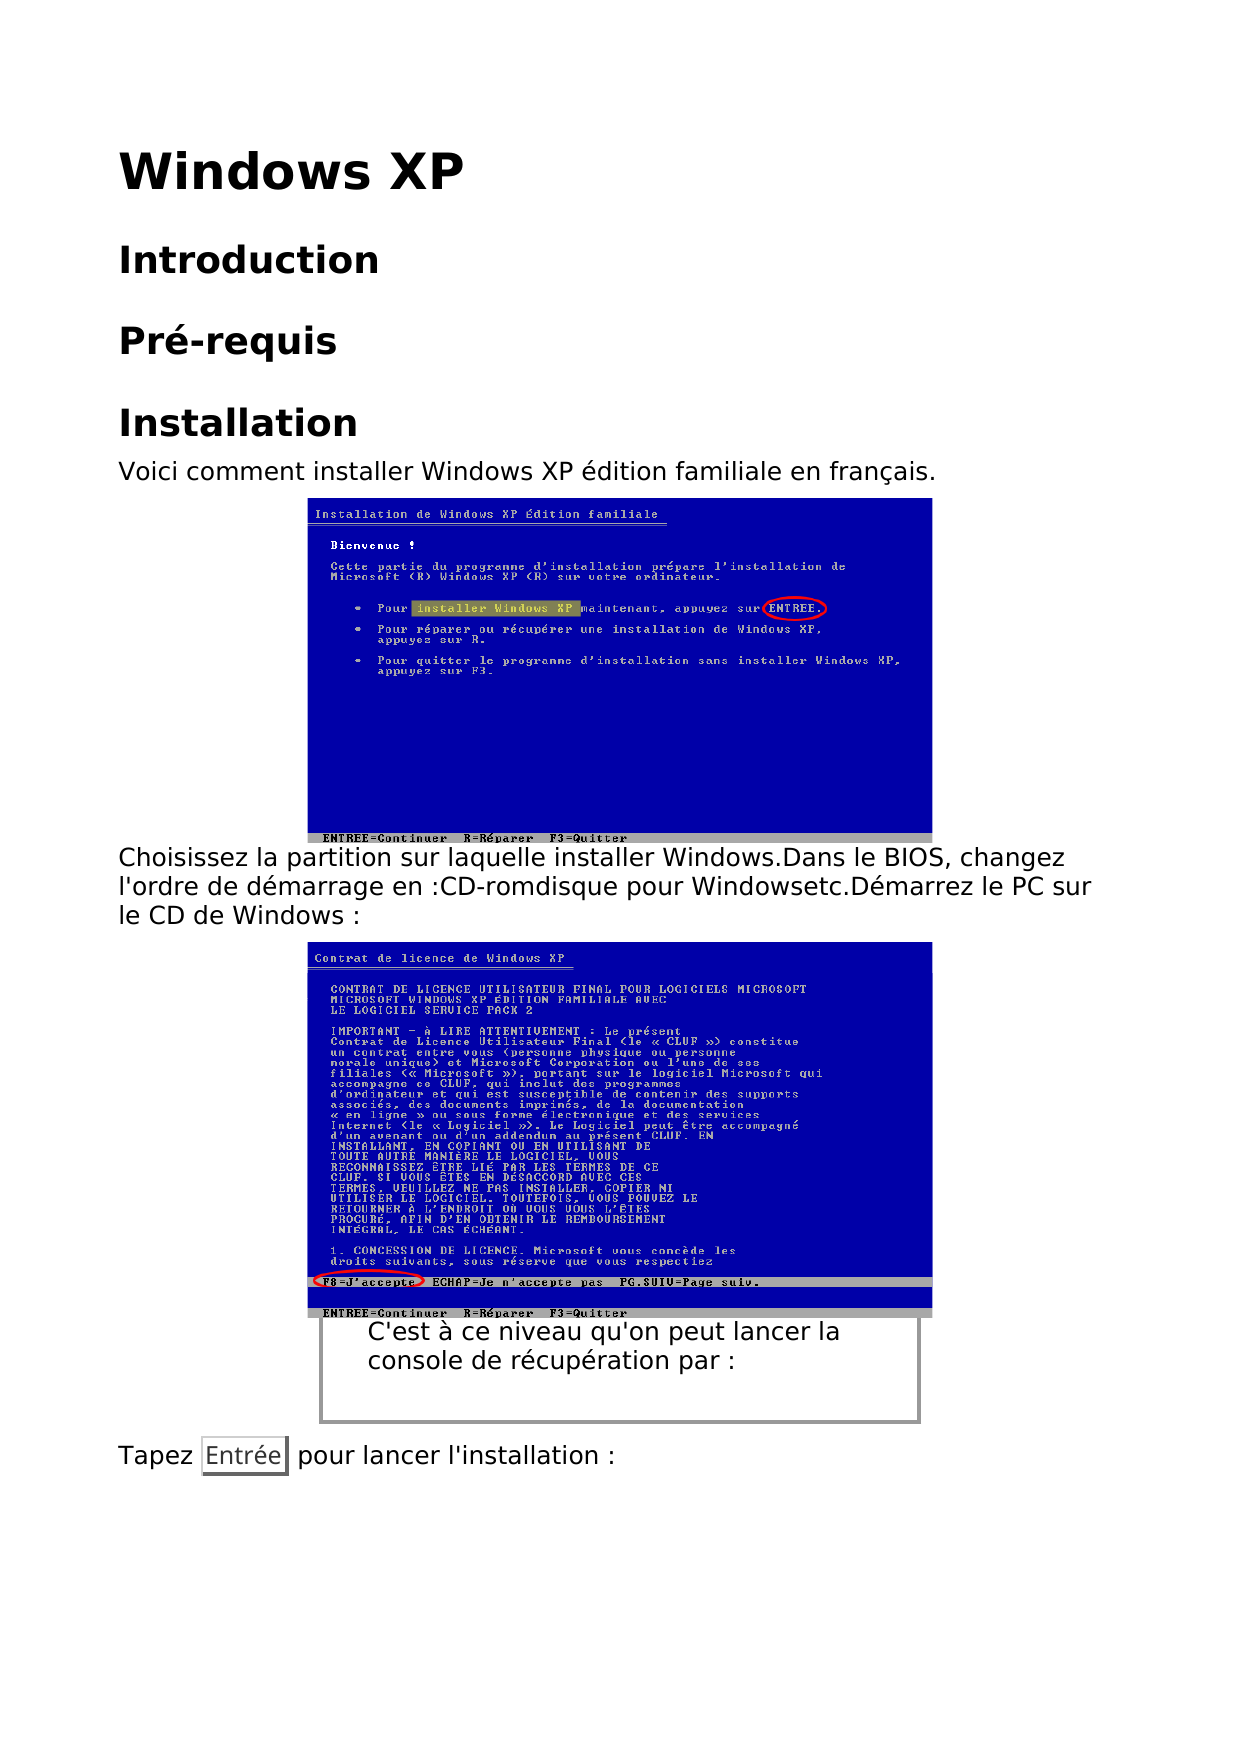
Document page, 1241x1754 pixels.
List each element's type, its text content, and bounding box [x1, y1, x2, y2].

picture [307, 942, 933, 1318]
picture [307, 498, 933, 843]
text Voici comment installer Windows XP édition familiale en français. [118, 457, 1122, 486]
subtitle Windows XP [118, 143, 1122, 201]
subtitle Installation [118, 401, 1122, 445]
text Tapez Entrée pour lancer l'installation : [118, 943, 1122, 1476]
subtitle Pré-requis [118, 320, 1122, 364]
text Choisissez la partition sur laquelle installer Windows.Dans le BIOS, changez l'ordre de démarrage en :CD-romdisque pour Windowsetc.Démarrez le PC sur le CD de Windows : [118, 499, 1122, 930]
subtitle Introduction [118, 239, 1122, 282]
table_header C'est à ce niveau qu'on peut lancer la console de récupération par : [332, 1318, 908, 1411]
